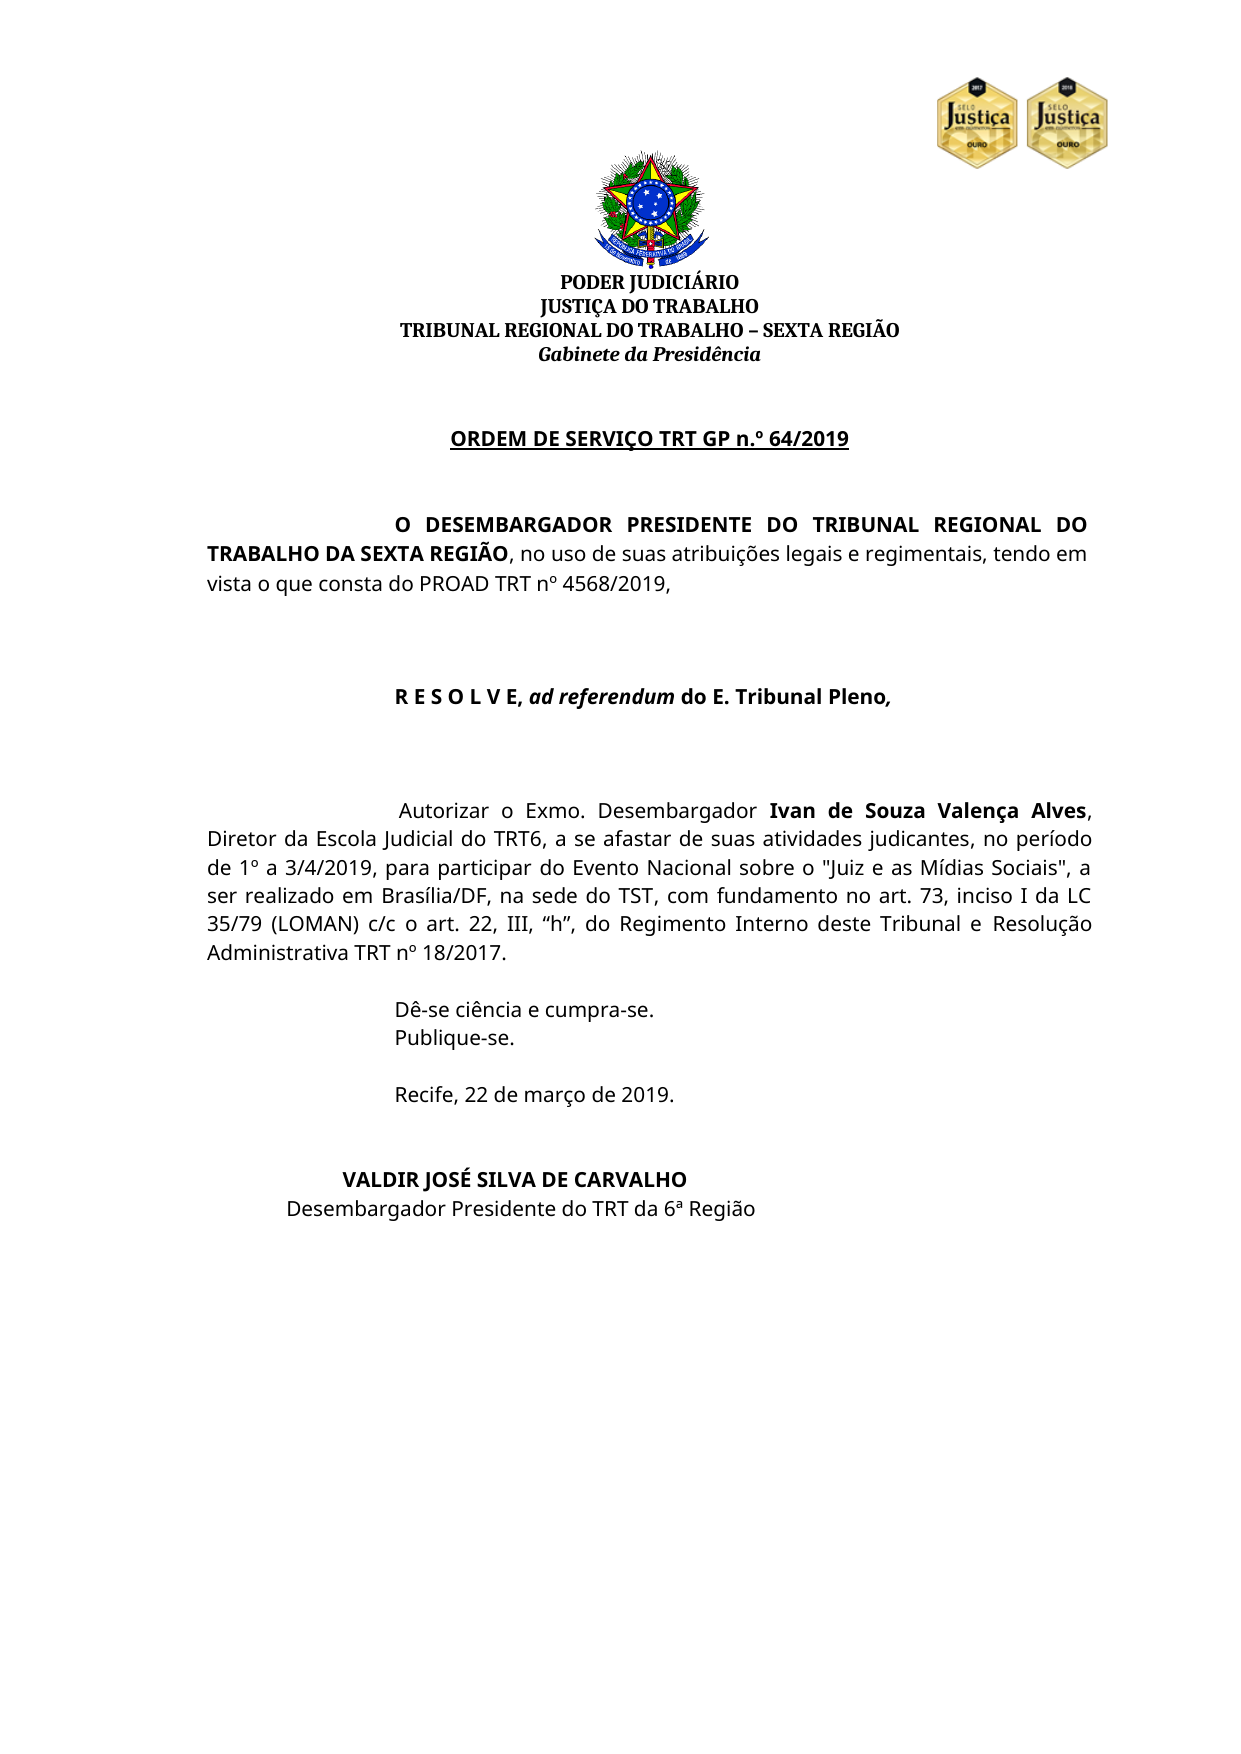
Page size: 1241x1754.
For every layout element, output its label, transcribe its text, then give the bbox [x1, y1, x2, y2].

text JUSTIÇA DO TRABALHO [207, 295, 1092, 319]
text ORDEM DE SERVIÇO TRT GP n.º 64/2019 [207, 424, 1092, 452]
text Autorizar o Exmo. Desembargador Ivan de Souza Valença Alves, Diretor da Escola Judicial do TRT6, a se afastar de suas atividades judicantes, no período de 1º a 3/4/2019, para participar do Evento Nacional sobre o "Juiz e as Mídias Sociais", a ser realizado em Brasília/DF, na sede do TST, com fundamento no art. 73, inciso I da LC 35/79 (LOMAN) c/c o art. 22, III, “h”, do Regimento Interno deste Tribunal e Resolução Administrativa TRT nº 18/2017. [207, 796, 1092, 966]
text Gabinete da Presidência [207, 343, 1092, 367]
text PODER JUDICIÁRIO [207, 271, 1092, 295]
text Publique-se. [207, 1023, 1092, 1052]
text TRIBUNAL REGIONAL DO TRABALHO – SEXTA REGIÃO [207, 319, 1092, 343]
text Recife, 22 de março de 2019. [207, 1080, 1092, 1109]
text Desembargador Presidente do TRT da 6ª Região [151, 1194, 1088, 1222]
text Dê-se ciência e cumpra-se. [207, 995, 1092, 1023]
text VALDIR JOSÉ SILVA DE CARVALHO [207, 1166, 1002, 1194]
text O DESEMBARGADOR PRESIDENTE DO TRIBUNAL REGIONAL DO TRABALHO DA SEXTA REGIÃO, no uso de suas atribuições legais e regimentais, tendo em vista o que consta do PROAD TRT nº 4568/2019, [207, 509, 1088, 597]
text R E S O L V E, ad referendum do E. Tribunal Pleno, [207, 682, 1092, 711]
picture [588, 147, 712, 271]
picture [937, 75, 1122, 176]
